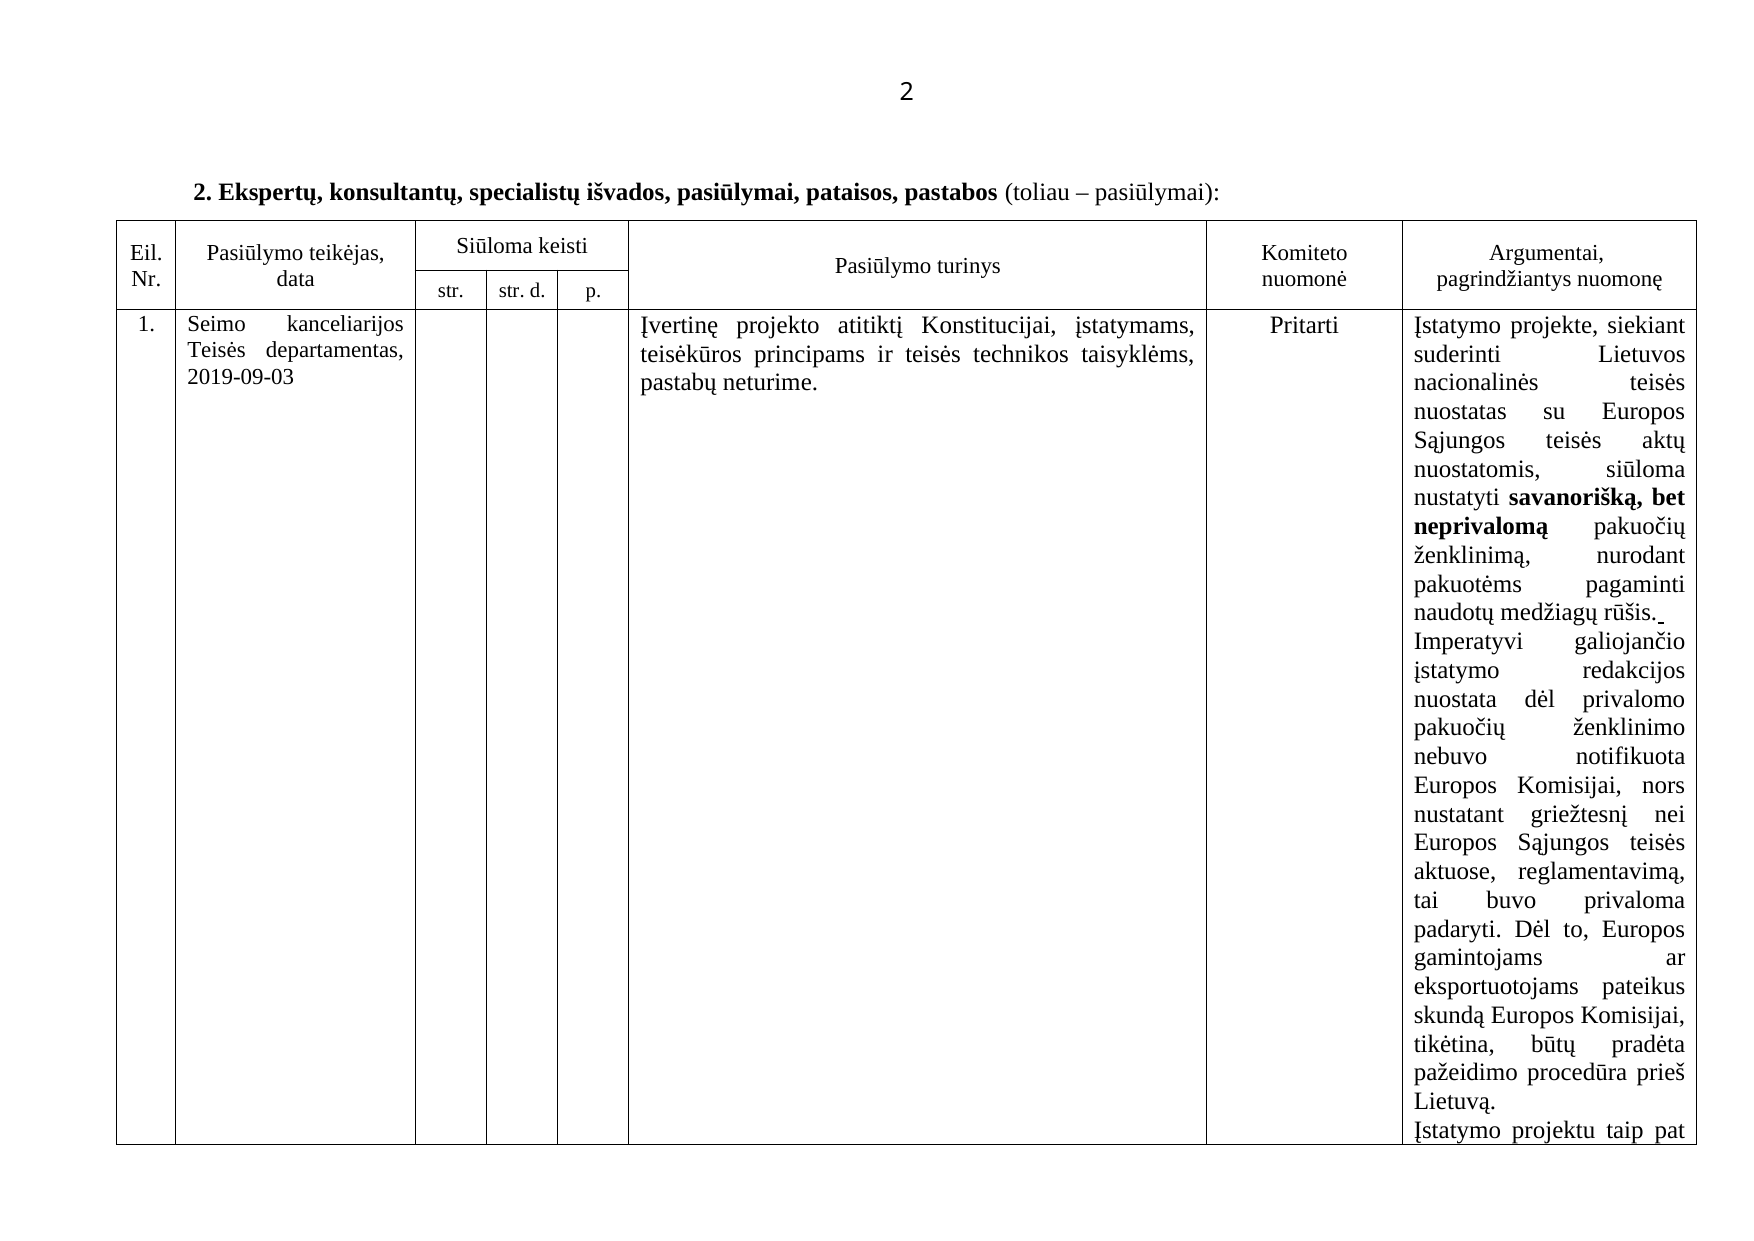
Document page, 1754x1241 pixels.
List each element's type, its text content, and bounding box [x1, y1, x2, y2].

table_cell [558, 310, 628, 1144]
table_cell str. d. [487, 271, 557, 309]
table_header Siūloma keisti [416, 221, 628, 269]
table_header Argumentai, pagrindžiantys nuomonę [1403, 221, 1696, 309]
table_cell Įstatymo projekte, siekiant suderinti Lietuvos nacionalinės teisės nuostatas su Europos Sąjungos teisės aktų nuostatomis, siūloma nustatyti savanorišką, bet neprivalomą pakuočių ženklinimą, nurodant pakuotėms pagaminti naudotų medžiagų rūšis. Imperatyvi galiojančio įstatymo redakcijos nuostata dėl privalomo pakuočių ženklinimo nebuvo notifikuota Europos Komisijai, nors nustatant griežtesnį nei Europos Sąjungos teisės aktuose, reglamentavimą, tai buvo privaloma padaryti. Dėl to, Europos gamintojams ar eksportuotojams pateikus skundą Europos Komisijai, tikėtina, būtų pradėta pažeidimo procedūra prieš Lietuvą. Įstatymo projektu taip pat [1403, 310, 1696, 1144]
table_cell Įvertinę projekto atitiktį Konstitucijai, įstatymams, teisėkūros principams ir teisės technikos taisyklėms, pastabų neturime. [629, 310, 1206, 1144]
table_cell p. [558, 271, 628, 309]
text 2. Ekspertų, konsultantų, specialistų išvados, pasiūlymai, pataisos, pastabos (toliau – pasiūlymai): [118, 177, 1695, 206]
table_cell Pritarti [1207, 310, 1402, 1144]
table_cell str. [416, 271, 486, 309]
table_header Komiteto nuomonė [1207, 221, 1402, 309]
table_cell 1. [117, 310, 175, 1144]
table_header Pasiūlymo teikėjas, data [176, 221, 415, 309]
table_cell Seimo kanceliarijos Teisės departamentas, 2019-09-03 [176, 310, 415, 1144]
table_cell [416, 310, 486, 1144]
table_cell [487, 310, 557, 1144]
table_header Pasiūlymo turinys [629, 221, 1206, 309]
table_header Eil. Nr. [117, 221, 175, 309]
